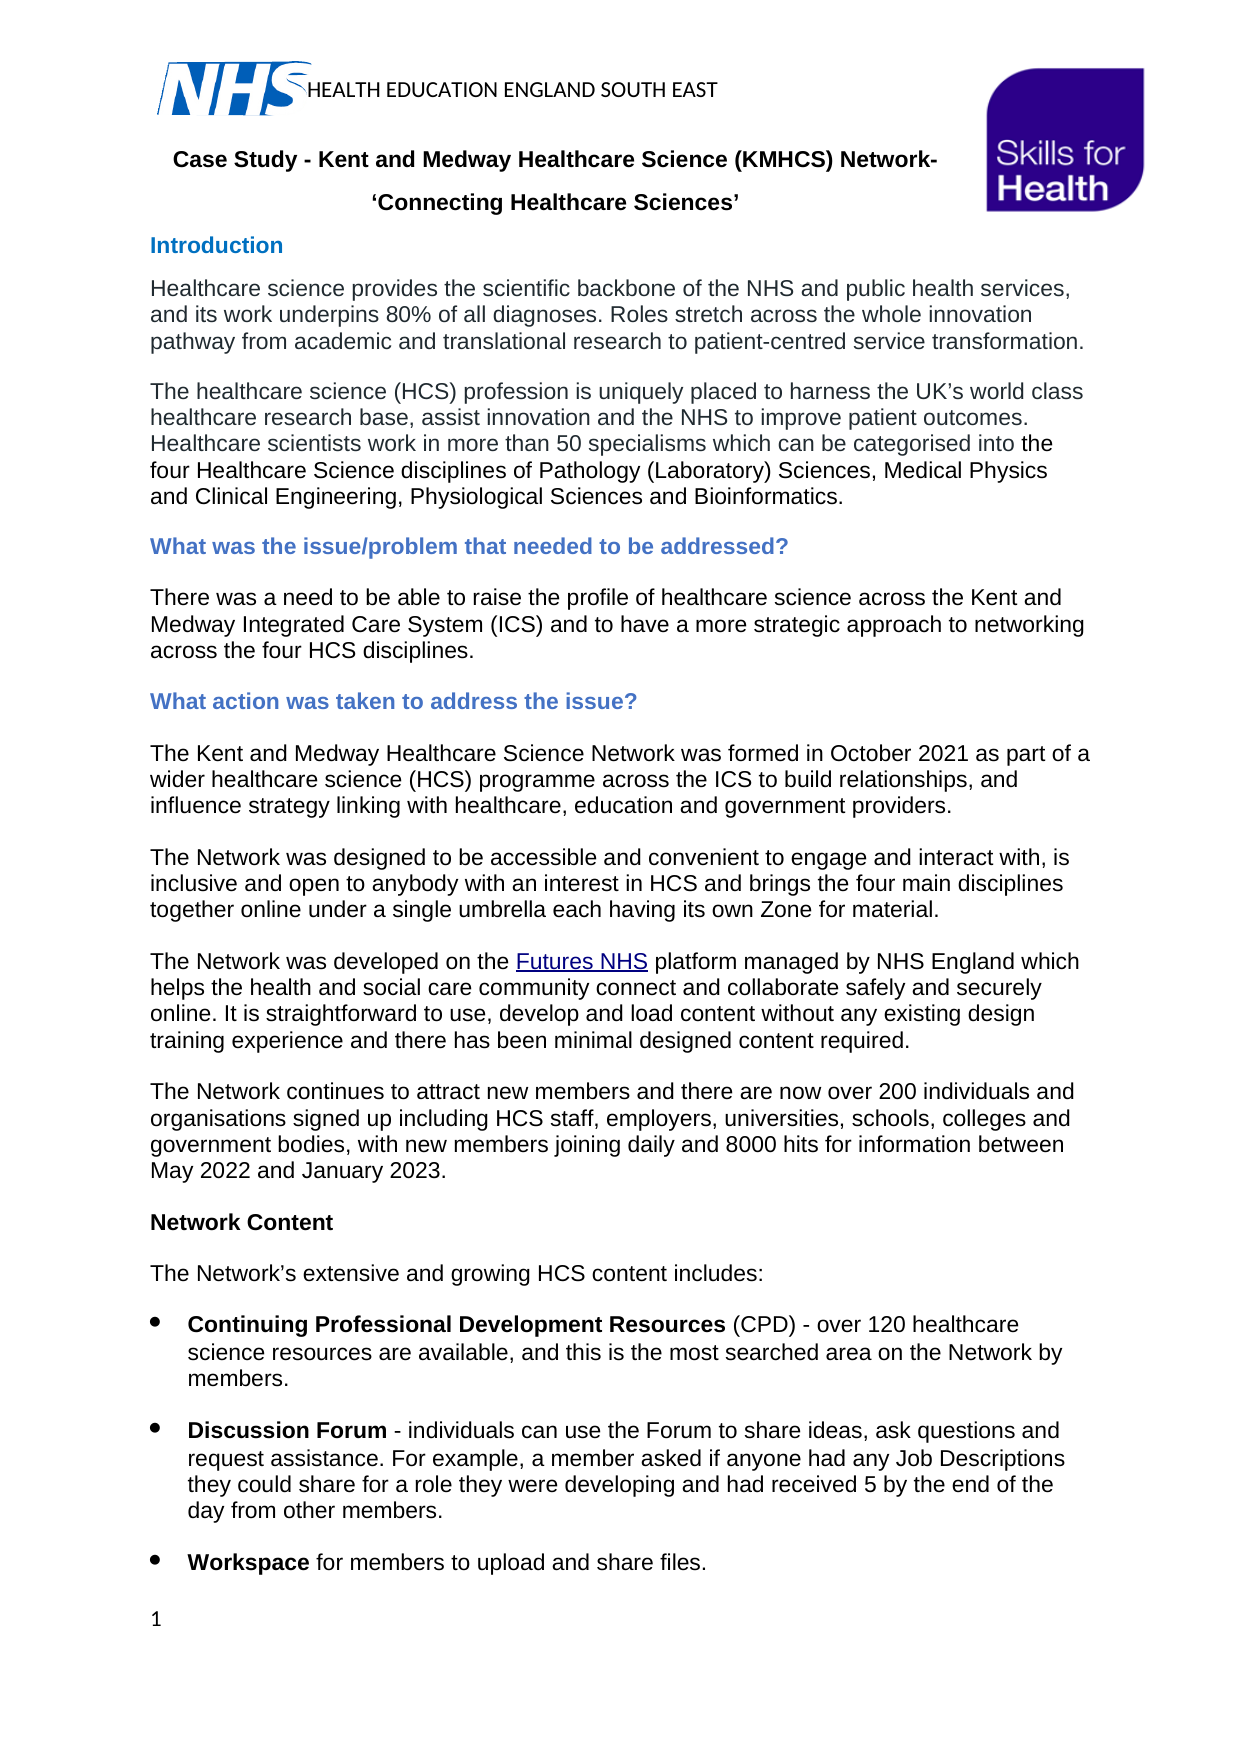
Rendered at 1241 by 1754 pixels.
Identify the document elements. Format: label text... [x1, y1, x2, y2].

subtitle What action was taken to address the issue? [150, 688, 1090, 714]
subtitle What was the issue/problem that needed to be addressed? [150, 533, 1090, 559]
subtitle The Network’s extensive and growing HCS content includes: [150, 1260, 1090, 1286]
subtitle Workspace for members to upload and share files. [150, 1549, 1090, 1576]
subtitle There was a need to be able to raise the profile of healthcare science across the Kent and Medway Integrated Care System (ICS) and to have a more strategic approach to networking across the four HCS disciplines. [150, 584, 1090, 663]
subtitle Network Content [150, 1208, 1090, 1235]
subtitle The Kent and Medway Healthcare Science Network was formed in October 2021 as part of a wider healthcare science (HCS) programme across the ICS to build relationships, and influence strategy linking with healthcare, education and government providers. [150, 739, 1090, 819]
subtitle The Network was developed on the Futures NHS platform managed by NHS England which helps the health and social care community connect and collaborate safely and securely online. It is straightforward to use, develop and load content without any existing design training experience and there has been minimal designed content required. [150, 948, 1090, 1053]
text Case Study - Kent and Medway Healthcare Science (KMHCS) Network- [150, 146, 960, 172]
subtitle The Network continues to attract new members and there are now over 200 individuals and organisations signed up including HCS staff, employers, universities, schools, colleges and government bodies, with new members joining daily and 8000 hits for information between May 2022 and January 2023. [150, 1078, 1090, 1183]
text Introduction [150, 232, 1090, 258]
subtitle Continuing Professional Development Resources (CPD) - over 120 healthcare science resources are available, and this is the most searched area on the Network by members. [150, 1311, 1090, 1392]
subtitle Discussion Forum - individuals can use the Forum to share ideas, ask questions and request assistance. For example, a member asked if anyone had any Job Descriptions they could share for a role they were developing and had received 5 by the end of the day from other members. [150, 1417, 1090, 1524]
subtitle The Network was designed to be accessible and convenient to engage and interact with, is inclusive and open to anybody with an interest in HCS and brings the four main disciplines together online under a single umbrella each having its own Zone for material. [150, 844, 1090, 923]
text HEALTH EDUCATION ENGLAND SOUTH EAST [287, 75, 960, 103]
text Healthcare science provides the scientific backbone of the NHS and public health services, and its work underpins 80% of all diagnoses. Roles stretch across the whole innovation pathway from academic and translational research to patient-centred service transformation. [150, 275, 1090, 354]
text ‘Connecting Healthcare Sciences’ [150, 189, 960, 215]
text The healthcare science (HCS) profession is uniquely placed to harness the UK’s world class healthcare research base, assist innovation and the NHS to improve patient outcomes. Healthcare scientists work in more than 50 specialisms which can be categorised into the four Healthcare Science disciplines of Pathology (Laboratory) Sciences, Medical Physics and Clinical Engineering, Physiological Sciences and Bioinformatics. [150, 378, 1090, 509]
